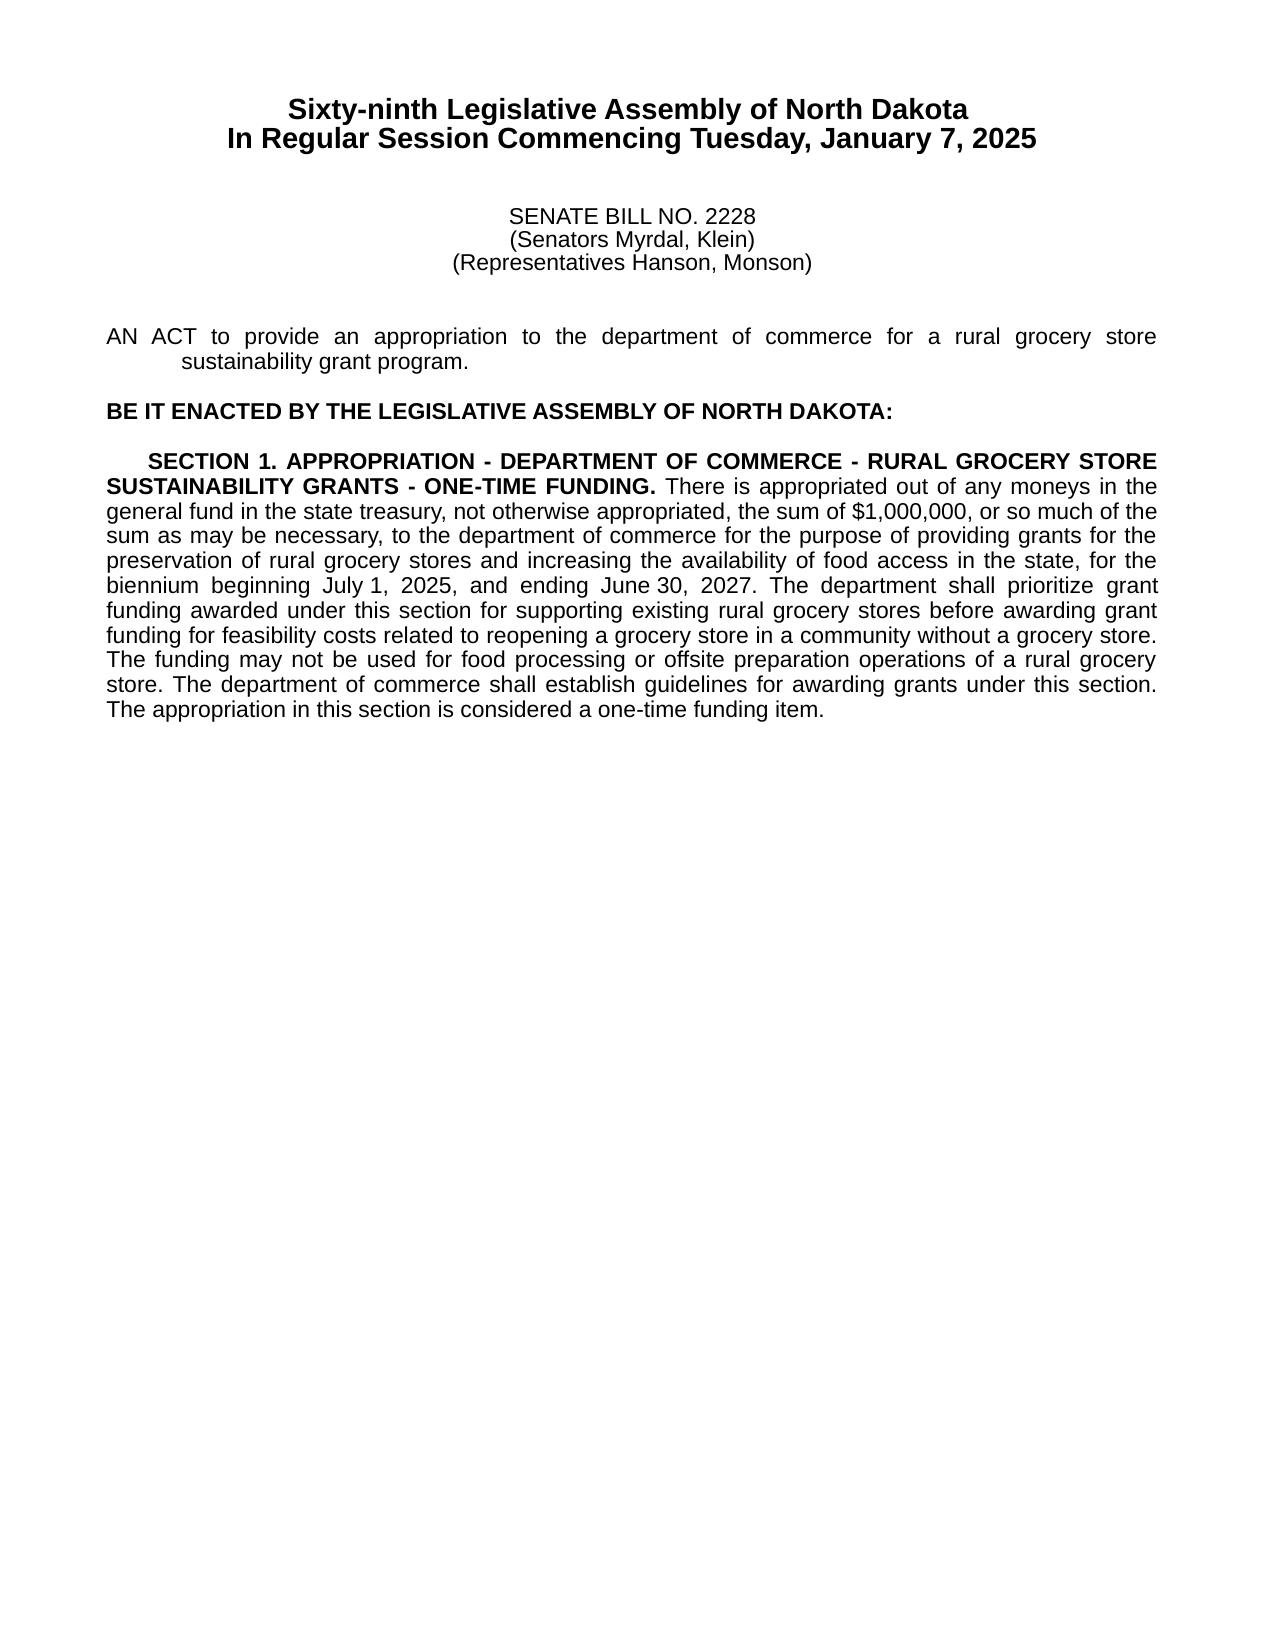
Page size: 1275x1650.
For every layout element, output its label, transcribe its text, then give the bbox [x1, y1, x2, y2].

text Senate BILL NO. 2228 [106, 204, 1158, 229]
text (Representatives Hanson, Monson) [106, 252, 1158, 275]
title AN ACT to provide an appropriation to the department of commerce for a rural grocery store sustainability grant program. [106, 325, 1158, 374]
text (Senators Myrdal, Klein) [106, 229, 1158, 252]
title In Regular Session Commencing Tuesday, January 7, 2025 [106, 125, 1158, 154]
text BE IT ENACTED BY THE LEGISLATIVE ASSEMBLY OF NORTH DAKOTA: [106, 400, 1158, 425]
title Sixty-ninth Legislative Assembly of North Dakota [106, 96, 1158, 125]
text SECTION 1. APPROPRIATION - DEPARTMENT OF COMMERCE - RURAL GROCERY STORE SUSTAINABILITY GRANTS - ONE‑TIME FUNDING. There is appropriated out of any moneys in the general fund in the state treasury, not otherwise appropriated, the sum of $1,000,000, or so much of the sum as may be necessary, to the department of commerce for the purpose of providing grants for the preservation of rural grocery stores and increasing the availability of food access in the state, for the biennium beginning July 1, 2025, and ending June 30, 2027. The department shall prioritize grant funding awarded under this section for supporting existing rural grocery stores before awarding grant funding for feasibility costs related to reopening a grocery store in a community without a grocery store. The funding may not be used for food processing or offsite preparation operations of a rural grocery store. The department of commerce shall establish guidelines for awarding grants under this section. The appropriation in this section is considered a one‑time funding item. [106, 450, 1158, 722]
